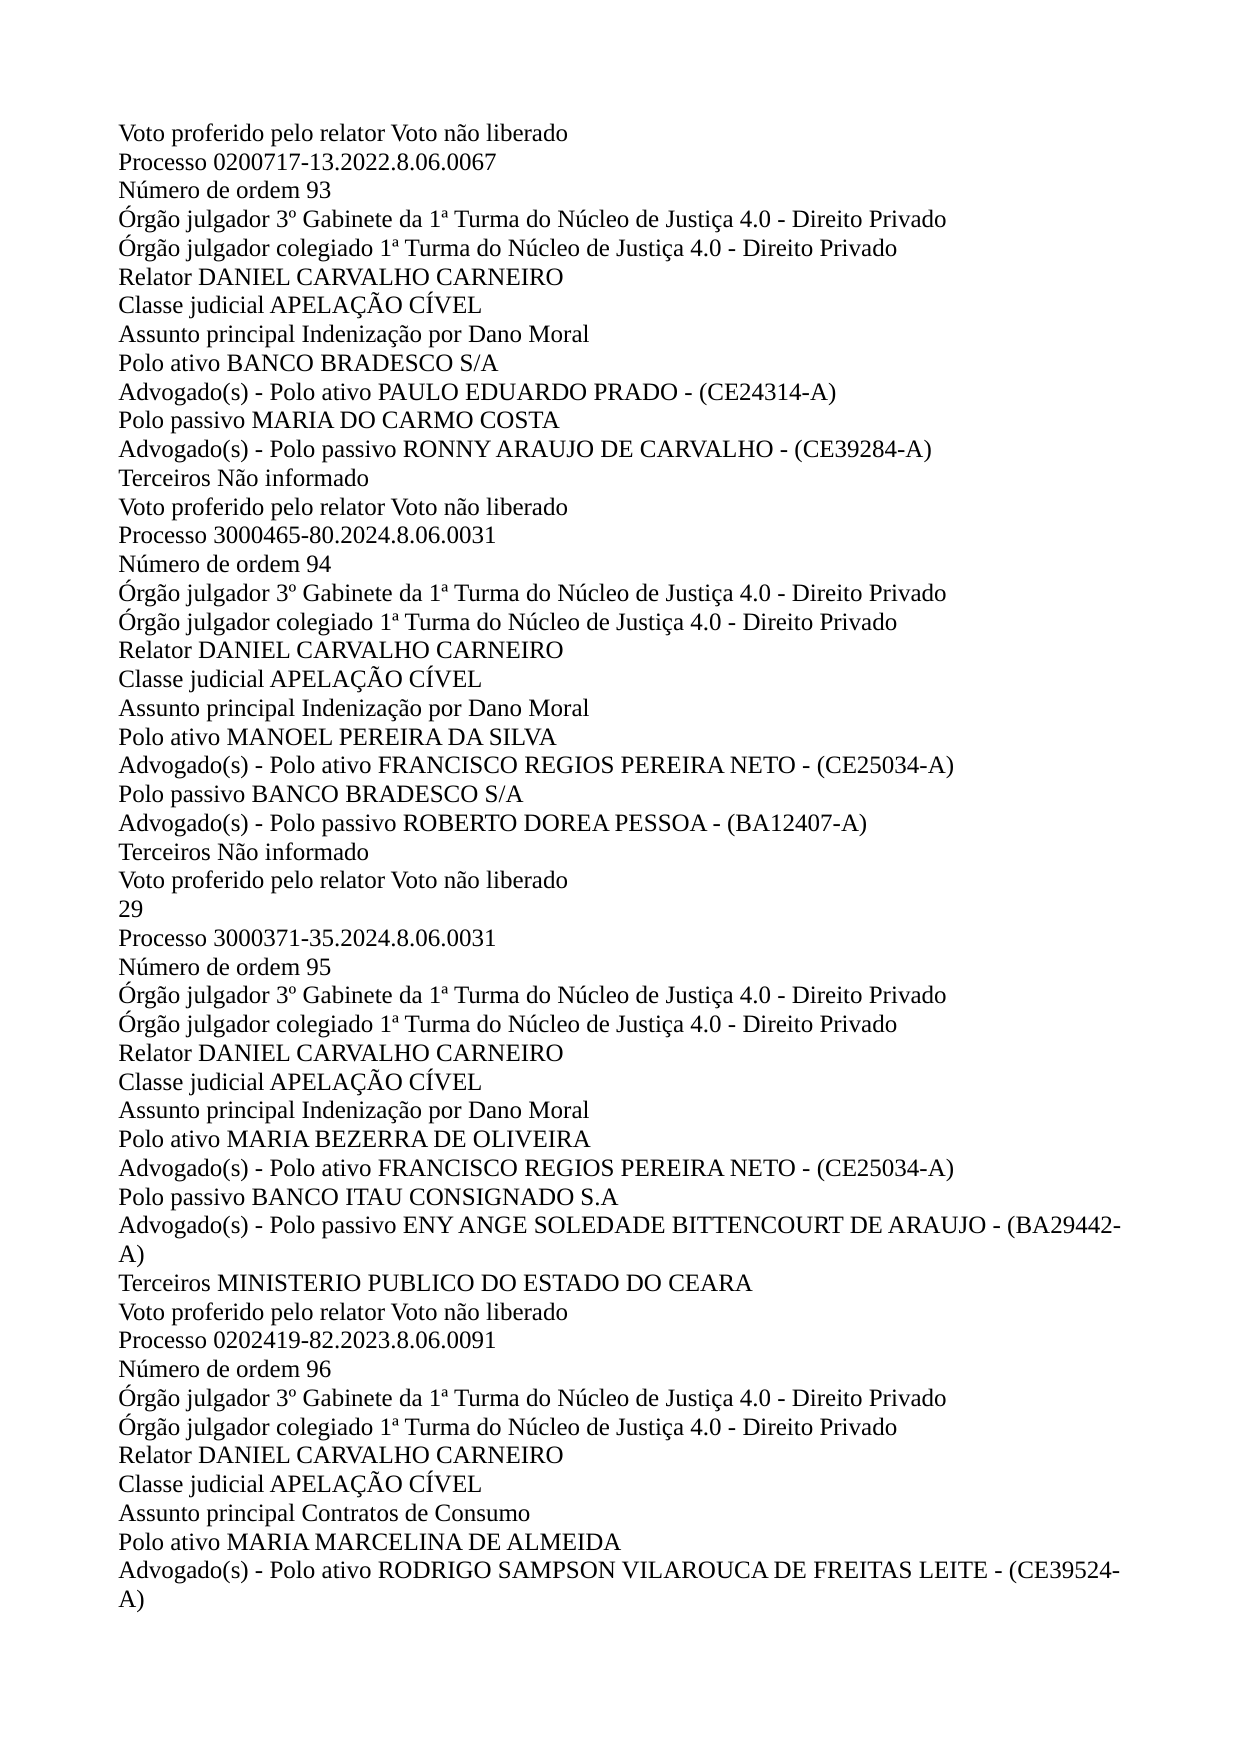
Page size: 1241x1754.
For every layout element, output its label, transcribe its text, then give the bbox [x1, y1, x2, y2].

text Relator DANIEL CARVALHO CARNEIRO [118, 1441, 1122, 1469]
text Classe judicial APELAÇÃO CÍVEL [118, 1469, 1122, 1498]
text Relator DANIEL CARVALHO CARNEIRO [118, 636, 1122, 664]
text Assunto principal Indenização por Dano Moral [118, 319, 1122, 348]
text Polo ativo MANOEL PEREIRA DA SILVA [118, 722, 1122, 751]
text Assunto principal Indenização por Dano Moral [118, 1096, 1122, 1124]
text Órgão julgador 3º Gabinete da 1ª Turma do Núcleo de Justiça 4.0 - Direito Privado [118, 981, 1122, 1009]
text Advogado(s) - Polo ativo PAULO EDUARDO PRADO - (CE24314-A) [118, 377, 1122, 406]
text Relator DANIEL CARVALHO CARNEIRO [118, 262, 1122, 291]
text Polo ativo MARIA MARCELINA DE ALMEIDA [118, 1527, 1122, 1556]
text Polo ativo MARIA BEZERRA DE OLIVEIRA [118, 1124, 1122, 1153]
text Advogado(s) - Polo ativo FRANCISCO REGIOS PEREIRA NETO - (CE25034-A) [118, 1153, 1122, 1182]
text Advogado(s) - Polo ativo RODRIGO SAMPSON VILAROUCA DE FREITAS LEITE - (CE39524-A) [118, 1556, 1122, 1613]
text Classe judicial APELAÇÃO CÍVEL [118, 1067, 1122, 1096]
text Processo 0200717-13.2022.8.06.0067 [118, 147, 1122, 176]
text Polo ativo BANCO BRADESCO S/A [118, 348, 1122, 377]
text Advogado(s) - Polo passivo RONNY ARAUJO DE CARVALHO - (CE39284-A) [118, 434, 1122, 463]
text Número de ordem 93 [118, 176, 1122, 204]
text Voto proferido pelo relator Voto não liberado [118, 492, 1122, 521]
text Classe judicial APELAÇÃO CÍVEL [118, 664, 1122, 693]
text Assunto principal Indenização por Dano Moral [118, 693, 1122, 722]
text Assunto principal Contratos de Consumo [118, 1498, 1122, 1527]
text 29 [118, 894, 1122, 923]
text Voto proferido pelo relator Voto não liberado [118, 1297, 1122, 1326]
text Advogado(s) - Polo ativo FRANCISCO REGIOS PEREIRA NETO - (CE25034-A) [118, 751, 1122, 779]
text Número de ordem 94 [118, 549, 1122, 578]
text Advogado(s) - Polo passivo ROBERTO DOREA PESSOA - (BA12407-A) [118, 808, 1122, 837]
text Processo 3000465-80.2024.8.06.0031 [118, 521, 1122, 549]
text Terceiros MINISTERIO PUBLICO DO ESTADO DO CEARA [118, 1268, 1122, 1297]
text Número de ordem 96 [118, 1354, 1122, 1383]
text Relator DANIEL CARVALHO CARNEIRO [118, 1038, 1122, 1067]
text Órgão julgador 3º Gabinete da 1ª Turma do Núcleo de Justiça 4.0 - Direito Privado [118, 578, 1122, 607]
text Terceiros Não informado [118, 463, 1122, 492]
text Classe judicial APELAÇÃO CÍVEL [118, 291, 1122, 319]
text Órgão julgador 3º Gabinete da 1ª Turma do Núcleo de Justiça 4.0 - Direito Privado [118, 204, 1122, 233]
text Polo passivo MARIA DO CARMO COSTA [118, 406, 1122, 434]
text Órgão julgador colegiado 1ª Turma do Núcleo de Justiça 4.0 - Direito Privado [118, 1009, 1122, 1038]
text Órgão julgador colegiado 1ª Turma do Núcleo de Justiça 4.0 - Direito Privado [118, 1412, 1122, 1441]
text Processo 0202419-82.2023.8.06.0091 [118, 1326, 1122, 1354]
text Número de ordem 95 [118, 952, 1122, 981]
text Advogado(s) - Polo passivo ENY ANGE SOLEDADE BITTENCOURT DE ARAUJO - (BA29442-A) [118, 1211, 1122, 1268]
text Terceiros Não informado [118, 837, 1122, 866]
text Polo passivo BANCO ITAU CONSIGNADO S.A [118, 1182, 1122, 1211]
text Polo passivo BANCO BRADESCO S/A [118, 779, 1122, 808]
text Órgão julgador colegiado 1ª Turma do Núcleo de Justiça 4.0 - Direito Privado [118, 233, 1122, 262]
text Órgão julgador colegiado 1ª Turma do Núcleo de Justiça 4.0 - Direito Privado [118, 607, 1122, 636]
text Voto proferido pelo relator Voto não liberado [118, 866, 1122, 894]
text Processo 3000371-35.2024.8.06.0031 [118, 923, 1122, 952]
text Voto proferido pelo relator Voto não liberado [118, 118, 1122, 147]
text Órgão julgador 3º Gabinete da 1ª Turma do Núcleo de Justiça 4.0 - Direito Privado [118, 1383, 1122, 1412]
